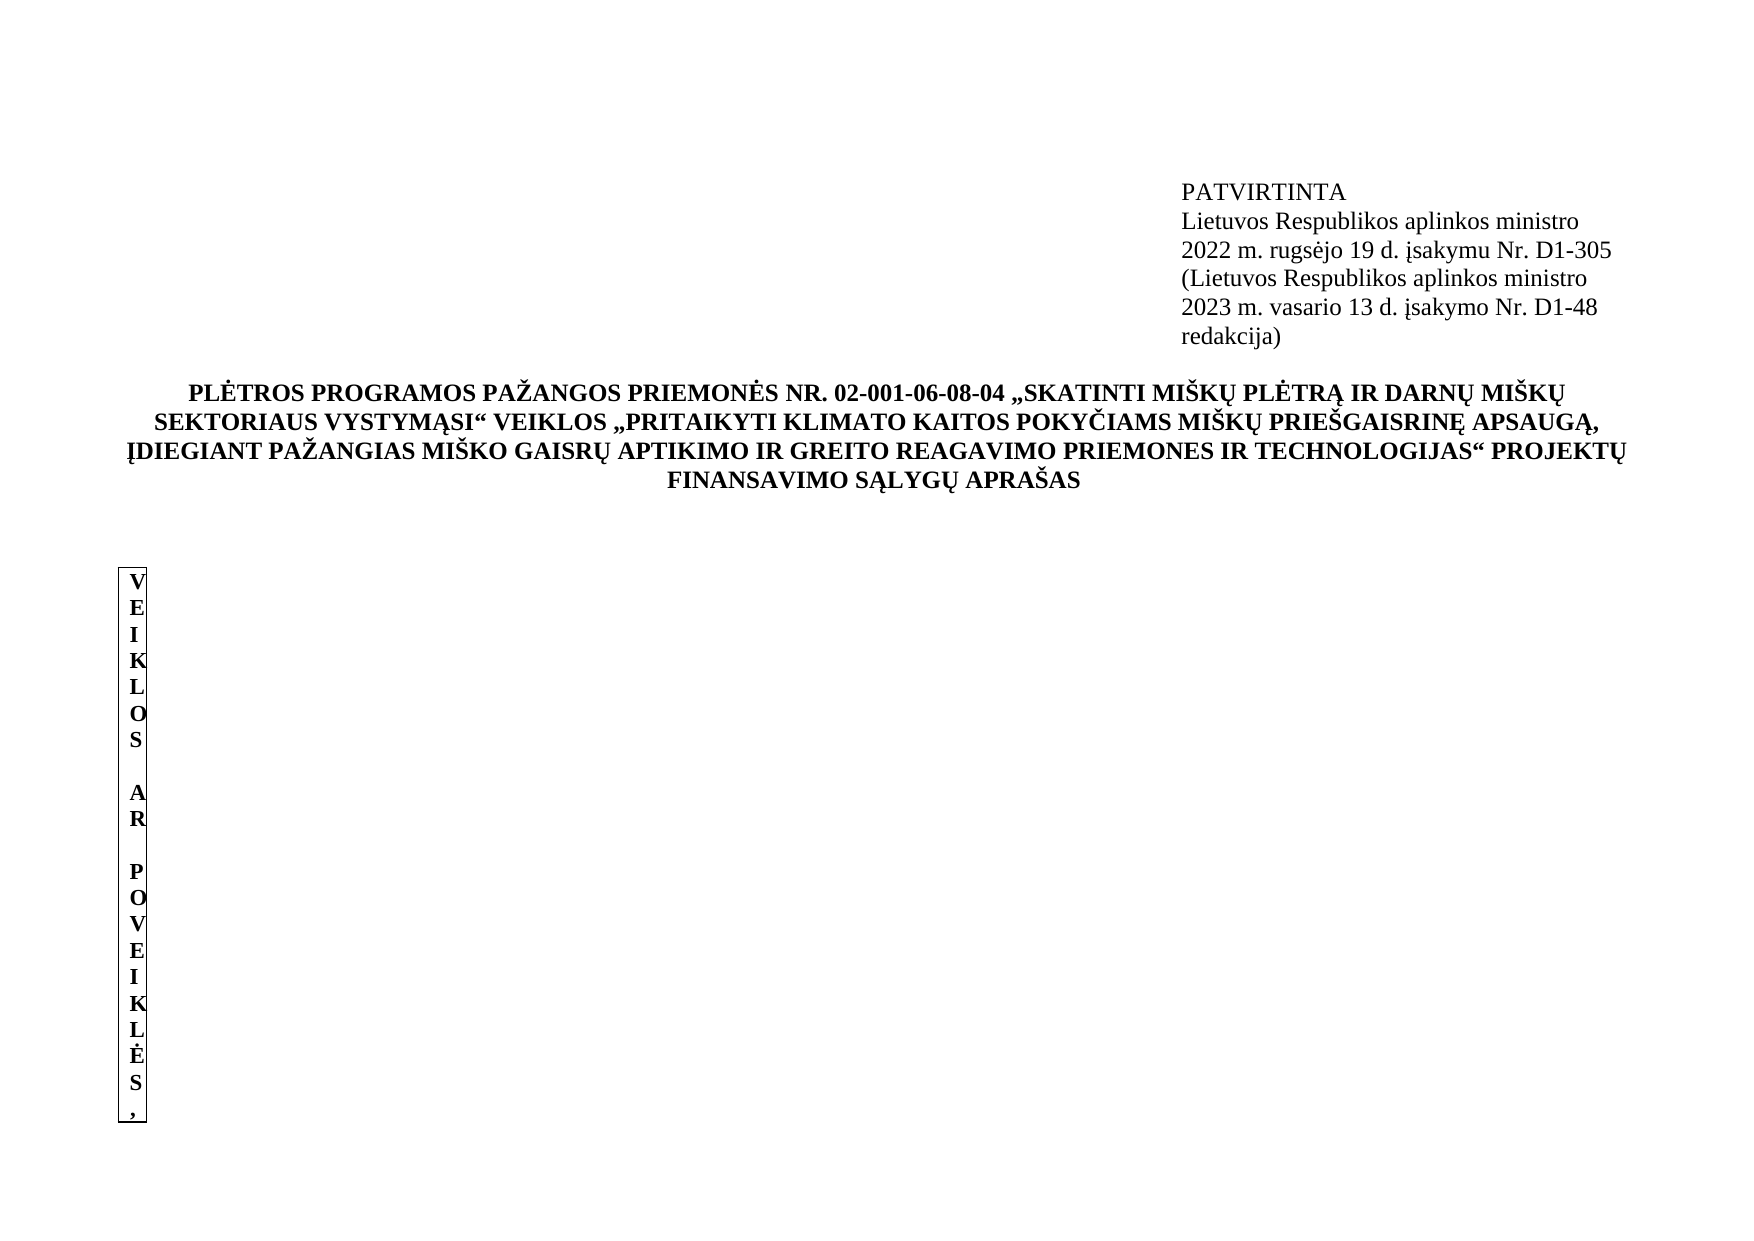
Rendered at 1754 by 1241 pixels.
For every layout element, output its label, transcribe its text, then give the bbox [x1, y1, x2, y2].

text 2022 m. rugsėjo 19 d. įsakymu Nr. D1-305 [1181, 235, 1636, 263]
text 2023 m. vasario 13 d. įsakymo Nr. D1-48 [1181, 292, 1636, 321]
text (Lietuvos Respublikos aplinkos ministro [1181, 263, 1636, 292]
text Lietuvos Respublikos aplinkos ministro [1181, 206, 1636, 235]
text PATVIRTINTA [1181, 177, 1636, 206]
text redakcija) [1181, 321, 1636, 350]
text PLĖTROS PROGRAMOS PAŽANGOS PRIEMONĖS NR. 02-001-06-08-04 „Skatinti miškų plėtrą ir darnų miškų sektoriaus vystymąsi“ VEIKLOS „PRITAIKYTI KLIMATO KAITOS POKYČIAMS MIŠKŲ PRIEŠGAISRINĘ APSAUGĄ, ĮDIEGIANT PAŽANGIAS MIŠKO GAISRŲ APTIKIMO IR GREITO REAGAVIMO PRIEMONES IR TECHNOLOGIJAS“ PROJEKTŲ FINANSAVIMO SĄLYGŲ APRAŠAS [118, 378, 1636, 493]
table_header VEIKLOS AR POVEIKLĖS, KURIOMS NUSTATOMOS PROJEKTŲ FINANSAVIMO SĄLYGOS [119, 568, 146, 1121]
